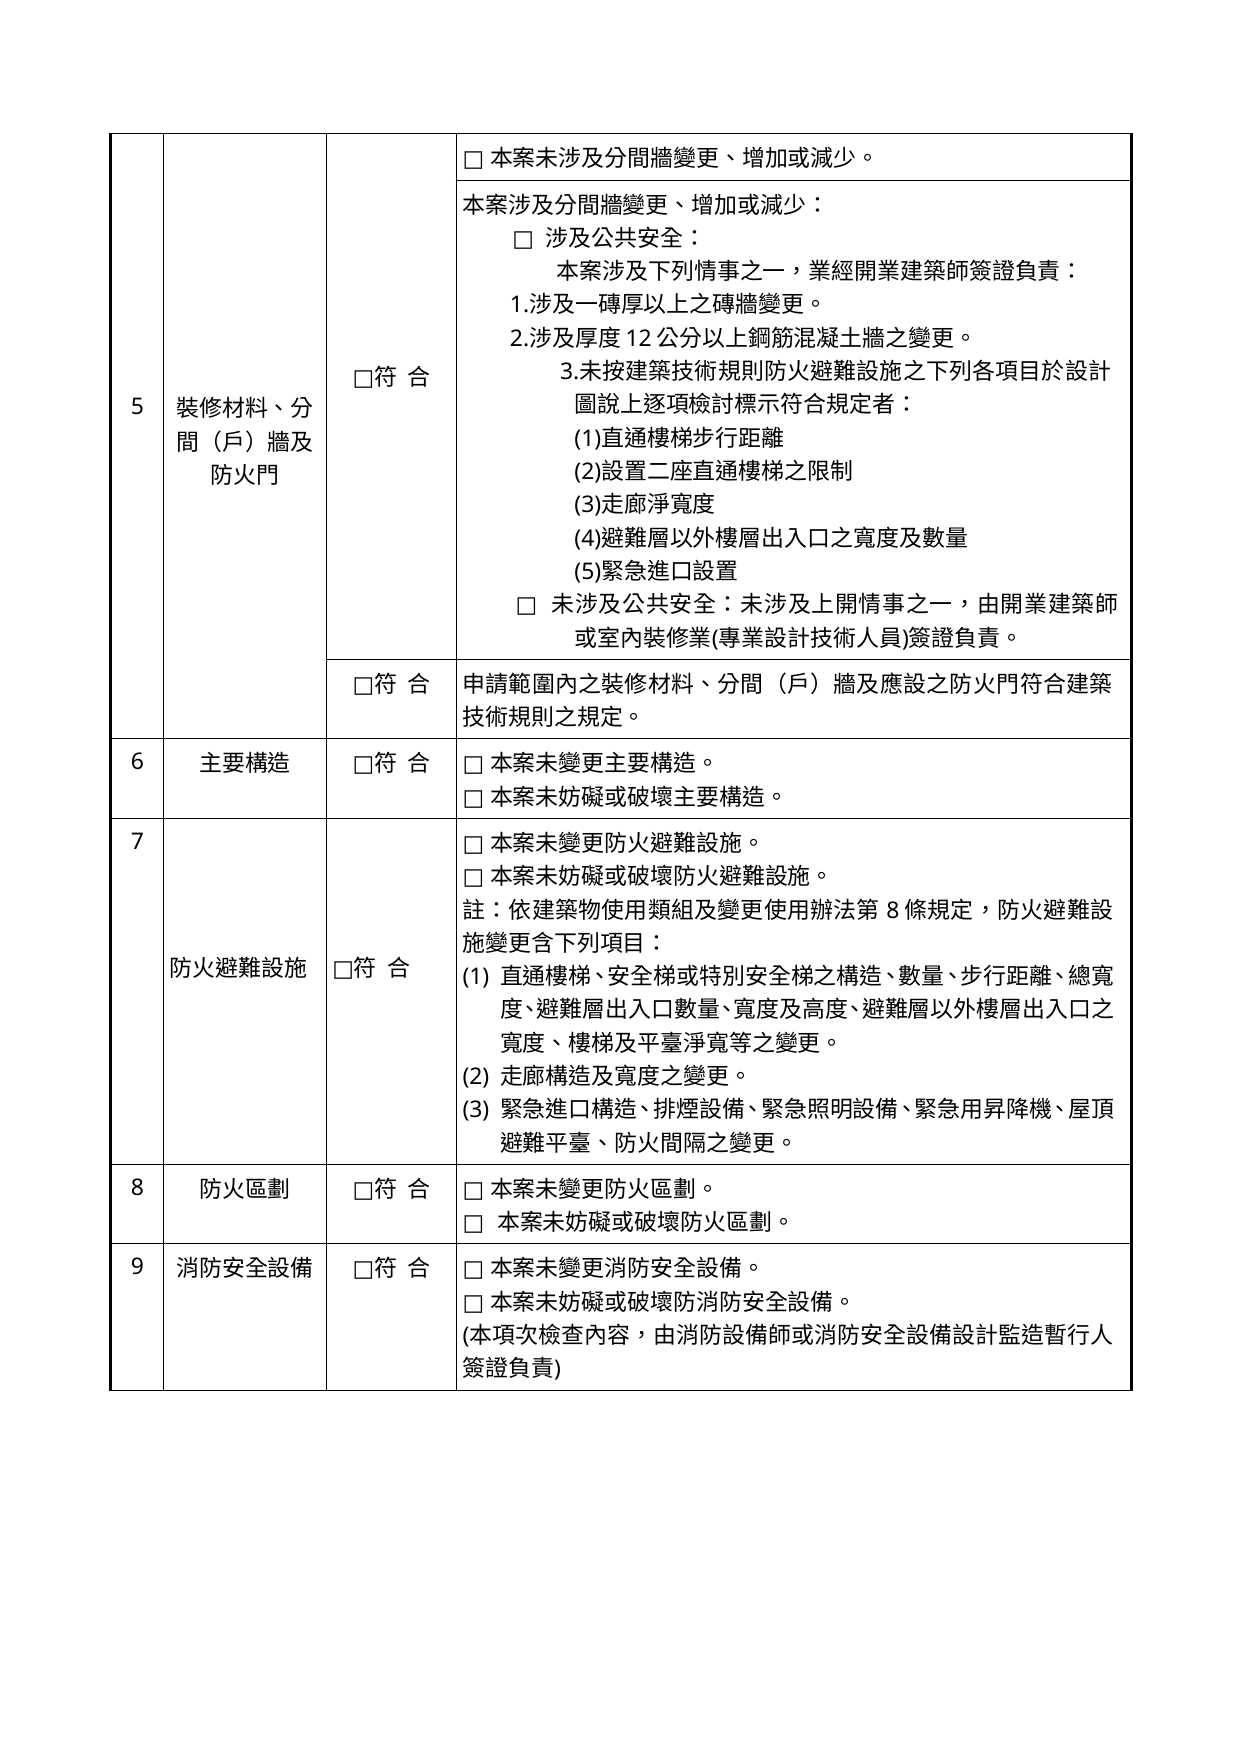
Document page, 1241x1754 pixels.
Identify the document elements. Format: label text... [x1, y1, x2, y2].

table_header □符 合 [327, 134, 456, 659]
table_cell 6 [112, 739, 163, 818]
table_cell 防火避難設施 [164, 819, 326, 1164]
table_cell □符 合 [327, 819, 456, 1164]
table_cell □ 本案未變更防火避難設施。 □ 本案未妨礙或破壞防火避難設施。 註：依建築物使用類組及變更使用辦法第8條規定，防火避難設施變更含下列項目： 直通樓梯、安全梯或特別安全梯之構造、數量、步行距離、總寬度、避難層出入口數量、寬度及高度、避難層以外樓層出入口之寬度、樓梯及平臺淨寬等之變更。 走廊構造及寬度之變更。 緊急進口構造、排煙設備、緊急照明設備、緊急用昇降機、屋頂避難平臺、防火間隔之變更。 [457, 819, 1130, 1164]
table_cell □ 本案未變更主要構造。 □ 本案未妨礙或破壞主要構造。 [457, 739, 1130, 818]
table_cell □ 本案未變更防火區劃。 本案未妨礙或破壞防火區劃。 [457, 1165, 1130, 1243]
table_cell 申請範圍內之裝修材料、分間（戶）牆及應設之防火門符合建築技術規則之規定。 [457, 660, 1130, 738]
table_header 5 [112, 134, 163, 738]
table_header □ 本案未涉及分間牆變更、增加或減少。 [457, 134, 1130, 179]
table_cell 消防安全設備 [164, 1244, 326, 1389]
table_cell 本案涉及分間牆變更、增加或減少： □ 涉及公共安全： 本案涉及下列情事之一，業經開業建築師簽證負責： 1.涉及一磚厚以上之磚牆變更。 2.涉及厚度12公分以上鋼筋混凝土牆之變更。 3.未按建築技術規則防火避難設施之下列各項目於設計圖說上逐項檢討標示符合規定者： (1)直通樓梯步行距離 (2)設置二座直通樓梯之限制 (3)走廊淨寬度 (4)避難層以外樓層出入口之寬度及數量 (5)緊急進口設置 □ 未涉及公共安全：未涉及上開情事之一，由開業建築師或室內裝修業(專業設計技術人員)簽證負責。 [457, 181, 1130, 659]
table_cell 8 [112, 1165, 163, 1243]
table_cell □ 本案未變更消防安全設備。 □ 本案未妨礙或破壞防消防安全設備。 (本項次檢查內容，由消防設備師或消防安全設備設計監造暫行人簽證負責) [457, 1244, 1130, 1389]
table_cell □符 合 [327, 1244, 456, 1389]
table_cell □符 合 [327, 660, 456, 738]
table_cell 防火區劃 [164, 1165, 326, 1243]
table_header 裝修材料、分間（戶）牆及防火門 [164, 134, 326, 738]
table_cell 主要構造 [164, 739, 326, 818]
table_cell □符 合 [327, 739, 456, 818]
table_cell 7 [112, 819, 163, 1164]
table_cell □符 合 [327, 1165, 456, 1243]
table_cell 9 [112, 1244, 163, 1389]
